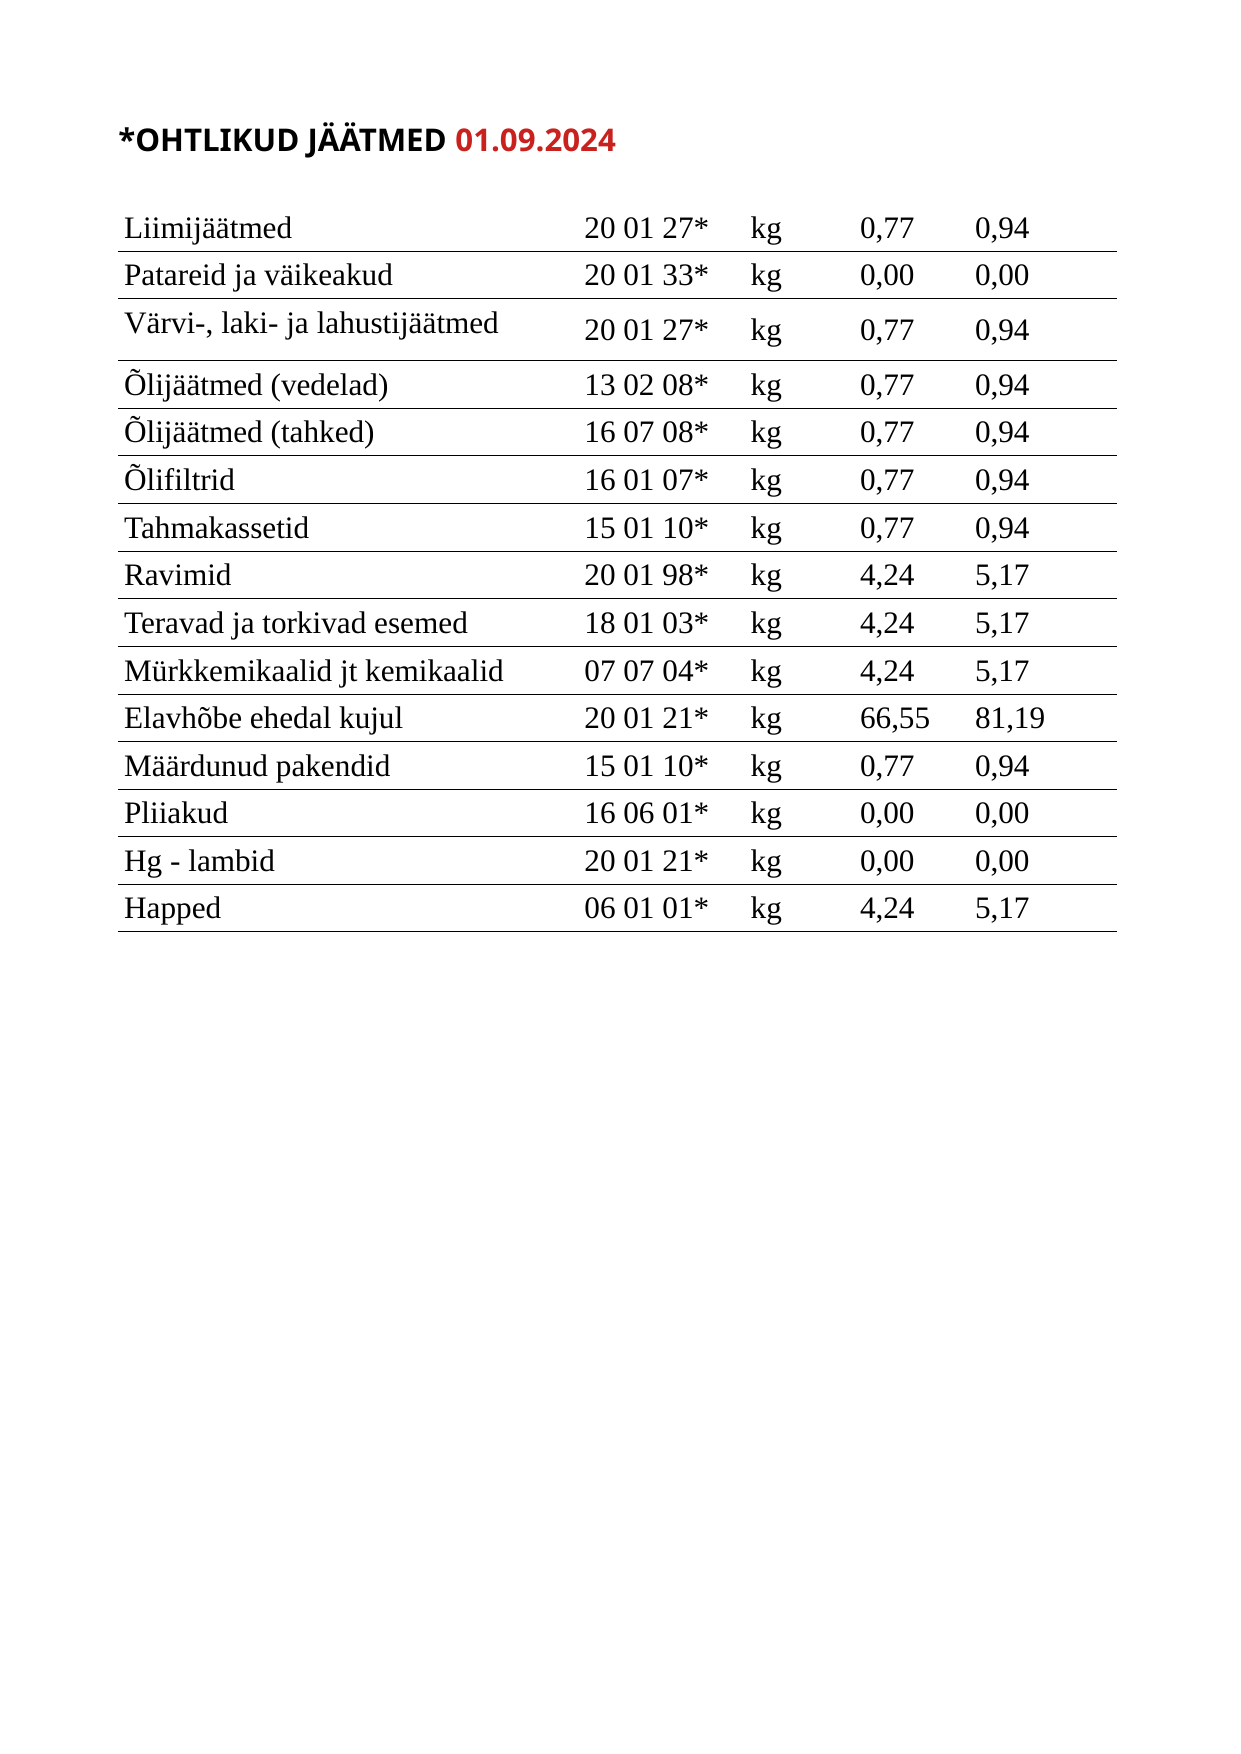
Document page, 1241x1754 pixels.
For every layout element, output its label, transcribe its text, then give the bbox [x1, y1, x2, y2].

table_cell kg [745, 252, 854, 298]
table_cell Õlifiltrid [118, 456, 578, 503]
table_cell 16 07 08* [578, 409, 744, 455]
table_cell Pliiakud [118, 790, 578, 836]
table_header 20 01 27* [578, 203, 744, 251]
table_header kg [745, 203, 854, 251]
table_cell kg [745, 456, 854, 503]
table_cell kg [745, 790, 854, 836]
table_cell 66,55 [854, 695, 969, 741]
table_cell kg [745, 837, 854, 884]
table_cell kg [745, 552, 854, 598]
table_cell 0,94 [969, 409, 1117, 455]
table_header 0,94 [969, 203, 1117, 251]
table_cell Elavhõbe ehedal kujul [118, 695, 578, 741]
table_cell Patareid ja väikeakud [118, 252, 578, 298]
table_cell 0,00 [854, 252, 969, 298]
table_cell 5,17 [969, 599, 1117, 646]
table_cell 20 01 98* [578, 552, 744, 598]
table_cell 0,94 [969, 361, 1117, 408]
table_cell 0,00 [969, 790, 1117, 836]
table_cell 0,77 [854, 409, 969, 455]
table_cell 15 01 10* [578, 504, 744, 551]
table_cell Hg - lambid [118, 837, 578, 884]
table_cell 0,94 [969, 299, 1117, 360]
table_cell kg [745, 695, 854, 741]
table_cell kg [745, 504, 854, 551]
table_cell 16 06 01* [578, 790, 744, 836]
table_cell 0,00 [969, 252, 1117, 298]
table_cell Happed [118, 885, 578, 931]
table_header Liimijäätmed [118, 203, 578, 251]
table_cell 0,77 [854, 361, 969, 408]
table_cell 0,77 [854, 299, 969, 360]
table_cell 15 01 10* [578, 742, 744, 789]
table_cell 0,94 [969, 742, 1117, 789]
table_cell 4,24 [854, 885, 969, 931]
table_cell Värvi-, laki- ja lahustijäätmed [118, 299, 578, 360]
table_cell 0,77 [854, 742, 969, 789]
table_cell 0,00 [854, 837, 969, 884]
table_cell Õlijäätmed (vedelad) [118, 361, 578, 408]
table_cell kg [745, 361, 854, 408]
table_cell 18 01 03* [578, 599, 744, 646]
table_cell 16 01 07* [578, 456, 744, 503]
table_cell 06 01 01* [578, 885, 744, 931]
table_cell 07 07 04* [578, 647, 744, 693]
table_cell Määrdunud pakendid [118, 742, 578, 789]
table_cell 0,94 [969, 456, 1117, 503]
table_cell 20 01 21* [578, 695, 744, 741]
table_cell kg [745, 647, 854, 693]
table_cell kg [745, 409, 854, 455]
table_cell kg [745, 742, 854, 789]
table_cell 81,19 [969, 695, 1117, 741]
table_cell Mürkkemikaalid jt kemikaalid [118, 647, 578, 693]
table_cell kg [745, 885, 854, 931]
table_cell 0,00 [854, 790, 969, 836]
text *OHTLIKUD JÄÄTMED 01.09.2024 [118, 118, 1122, 161]
table_cell 5,17 [969, 647, 1117, 693]
table_cell Ravimid [118, 552, 578, 598]
table_cell kg [745, 299, 854, 360]
table_cell 4,24 [854, 599, 969, 646]
table_cell kg [745, 599, 854, 646]
table_cell 4,24 [854, 552, 969, 598]
table_cell 4,24 [854, 647, 969, 693]
table_cell 20 01 33* [578, 252, 744, 298]
table_cell Teravad ja torkivad esemed [118, 599, 578, 646]
table_cell Tahmakassetid [118, 504, 578, 551]
table_cell Õlijäätmed (tahked) [118, 409, 578, 455]
table_cell 0,77 [854, 456, 969, 503]
table_cell 5,17 [969, 552, 1117, 598]
table_cell 13 02 08* [578, 361, 744, 408]
table_header 0,77 [854, 203, 969, 251]
table_cell 0,00 [969, 837, 1117, 884]
table_cell 20 01 27* [578, 299, 744, 360]
table_cell 5,17 [969, 885, 1117, 931]
table_cell 20 01 21* [578, 837, 744, 884]
table_cell 0,94 [969, 504, 1117, 551]
table_cell 0,77 [854, 504, 969, 551]
